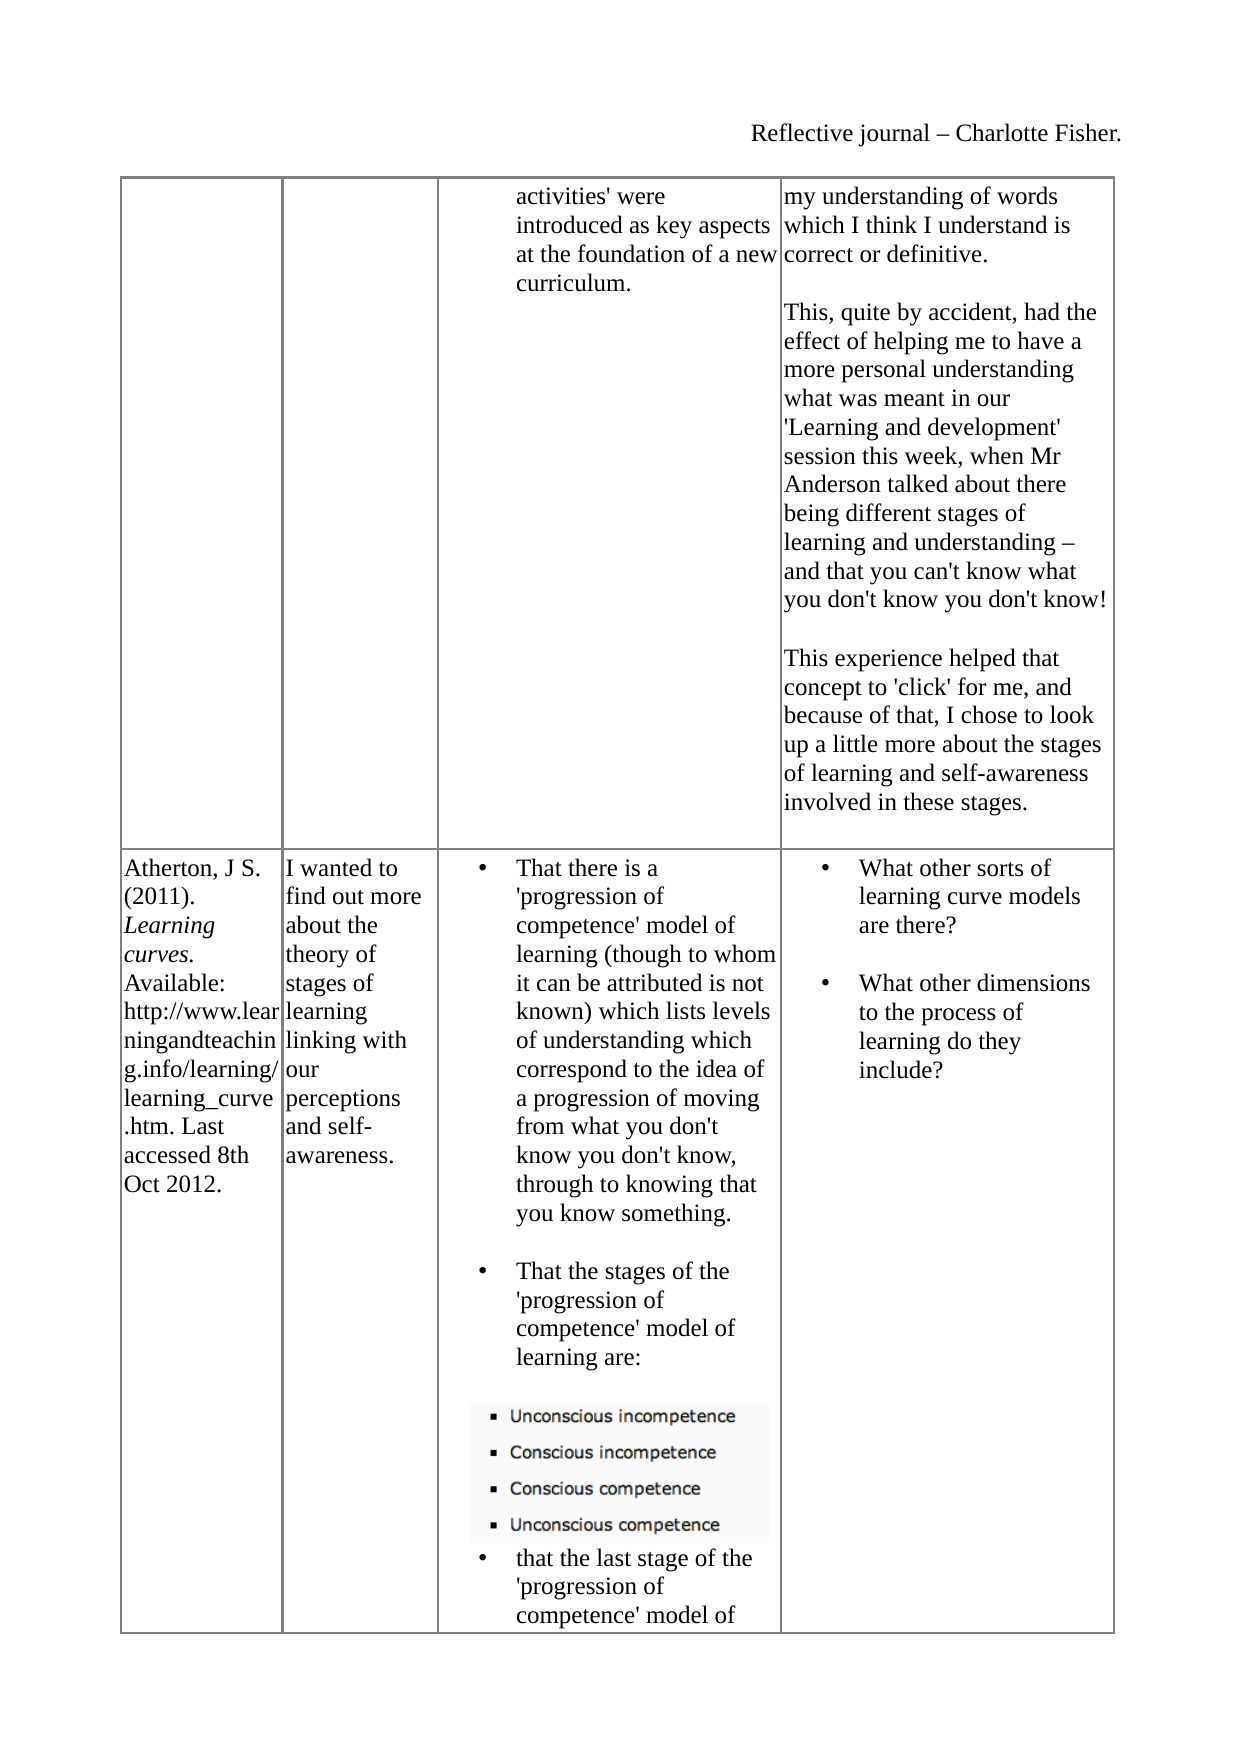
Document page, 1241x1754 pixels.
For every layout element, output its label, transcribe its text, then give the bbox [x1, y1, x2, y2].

table_cell [122, 179, 281, 848]
table_cell activities' were introduced as key aspects at the foundation of a new curriculum. [439, 179, 780, 848]
table_cell I wanted to find out more about the theory of stages of learning linking with our perceptions and self-awareness. [284, 850, 437, 1632]
table_cell Atherton, J S. (2011). Learning curves. Available: http://www.learningandteaching.info/learning/learning_curve.htm. Last accessed 8th Oct 2012. [122, 850, 281, 1632]
table_cell That there is a 'progression of competence' model of learning (though to whom it can be attributed is not known) which lists levels of understanding which correspond to the idea of a progression of moving from what you don't know you don't know, through to knowing that you know something. That the stages of the 'progression of competence' model of learning are: that the last stage of the 'progression of competence' model of [439, 850, 780, 1632]
table_cell my understanding of words which I think I understand is correct or definitive. This, quite by accident, had the effect of helping me to have a more personal understanding what was meant in our 'Learning and development' session this week, when Mr Anderson talked about there being different stages of learning and understanding – and that you can't know what you don't know you don't know! This experience helped that concept to 'click' for me, and because of that, I chose to look up a little more about the stages of learning and self-awareness involved in these stages. [782, 179, 1113, 848]
table_cell What other sorts of learning curve models are there? What other dimensions to the process of learning do they include? [782, 850, 1113, 1632]
table_cell [284, 179, 437, 848]
picture [469, 1403, 769, 1543]
